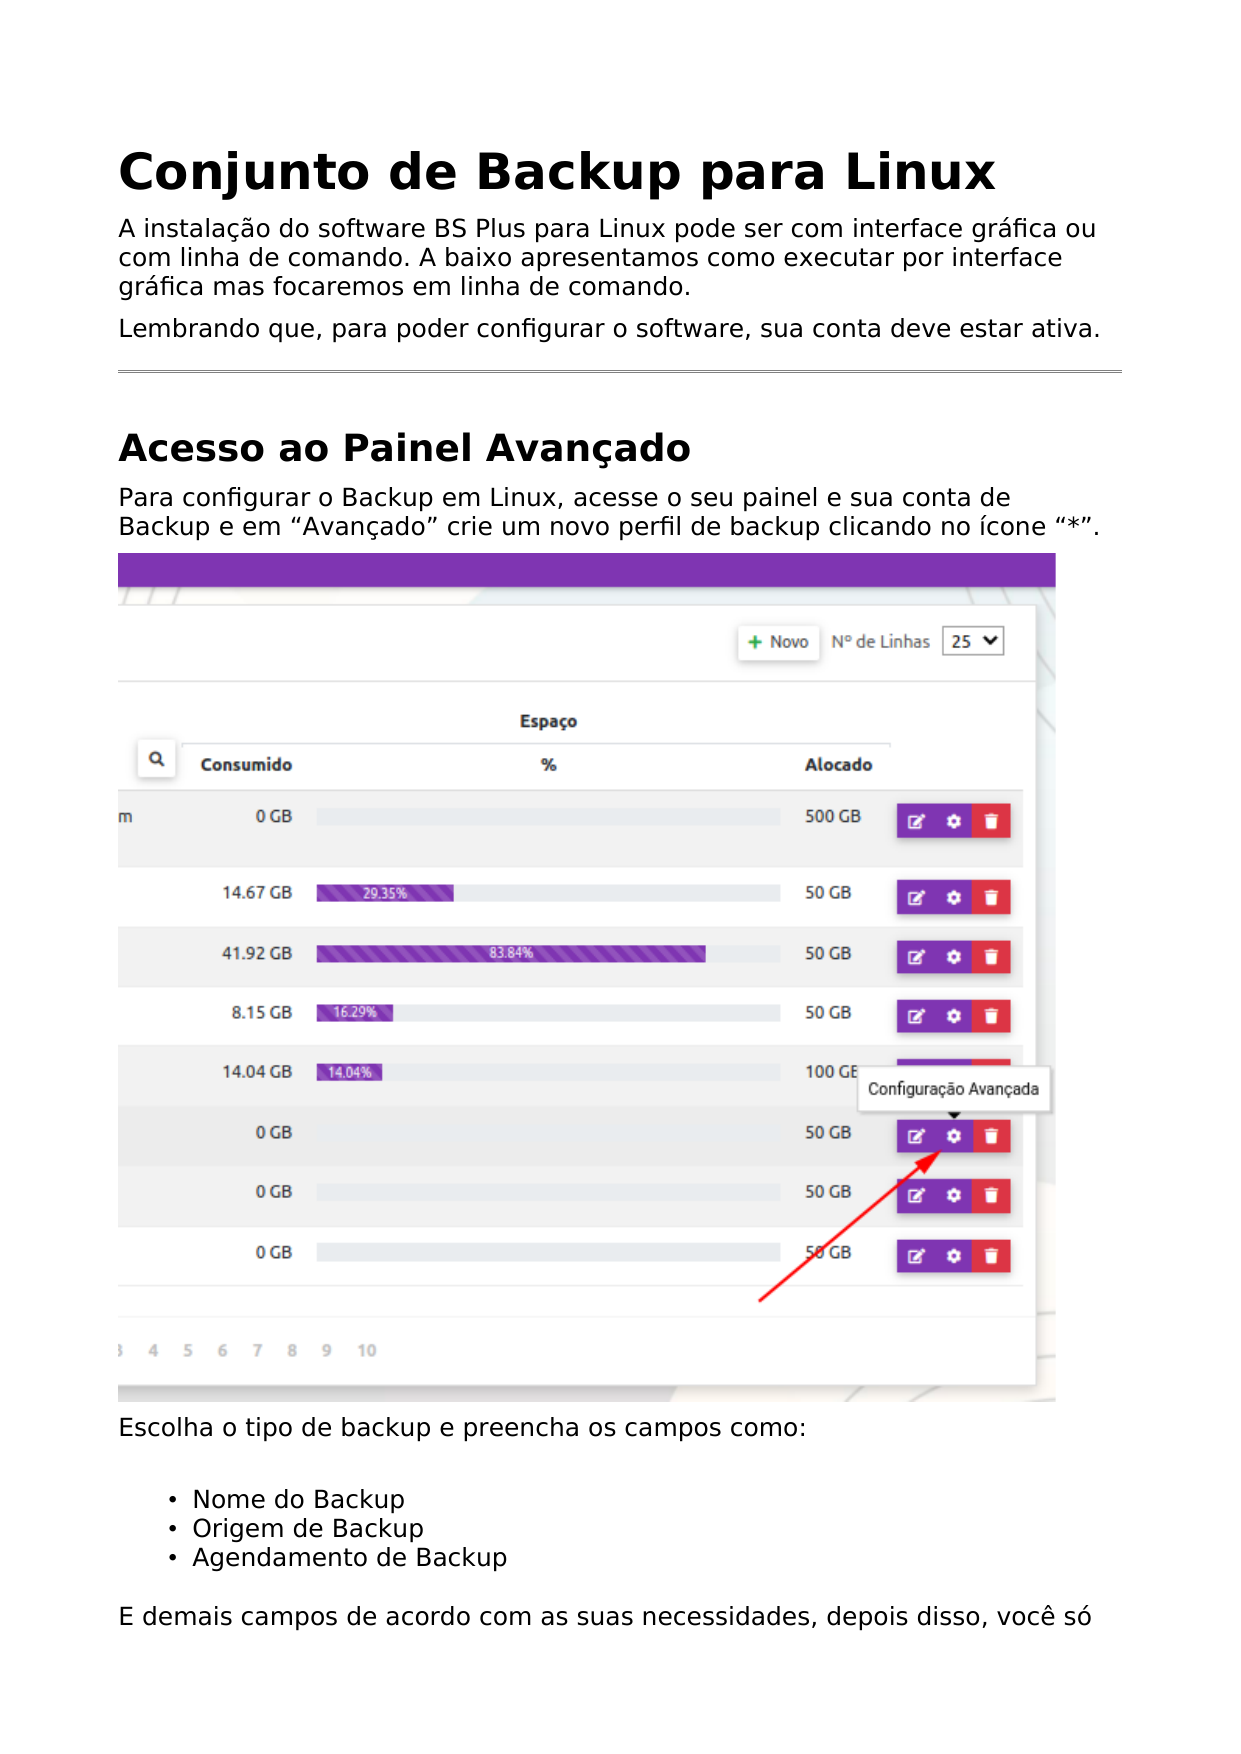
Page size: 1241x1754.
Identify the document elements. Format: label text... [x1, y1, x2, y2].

subtitle Acesso ao Painel Avançado [118, 427, 1122, 471]
text A instalação do software BS Plus para Linux pode ser com interface gráfica ou com linha de comando. A baixo apresentamos como executar por interface gráfica mas focaremos em linha de comando. [118, 214, 1122, 301]
text Lembrando que, para poder configurar o software, sua conta deve estar ativa. [118, 314, 1122, 343]
text Escolha o tipo de backup e preencha os campos como: [118, 1414, 1122, 1443]
list Origem de Backup [177, 1514, 1122, 1543]
list Nome do Backup [177, 1485, 1122, 1514]
text Para configurar o Backup em Linux, acesse o seu painel e sua conta de Backup e em “Avançado” crie um novo perfil de backup clicando no ícone “*”. [118, 483, 1122, 541]
picture [118, 553, 1056, 1402]
text E demais campos de acordo com as suas necessidades, depois disso, você só [118, 1602, 1122, 1631]
list Agendamento de Backup [177, 1543, 1122, 1572]
subtitle Conjunto de Backup para Linux [118, 143, 1122, 201]
